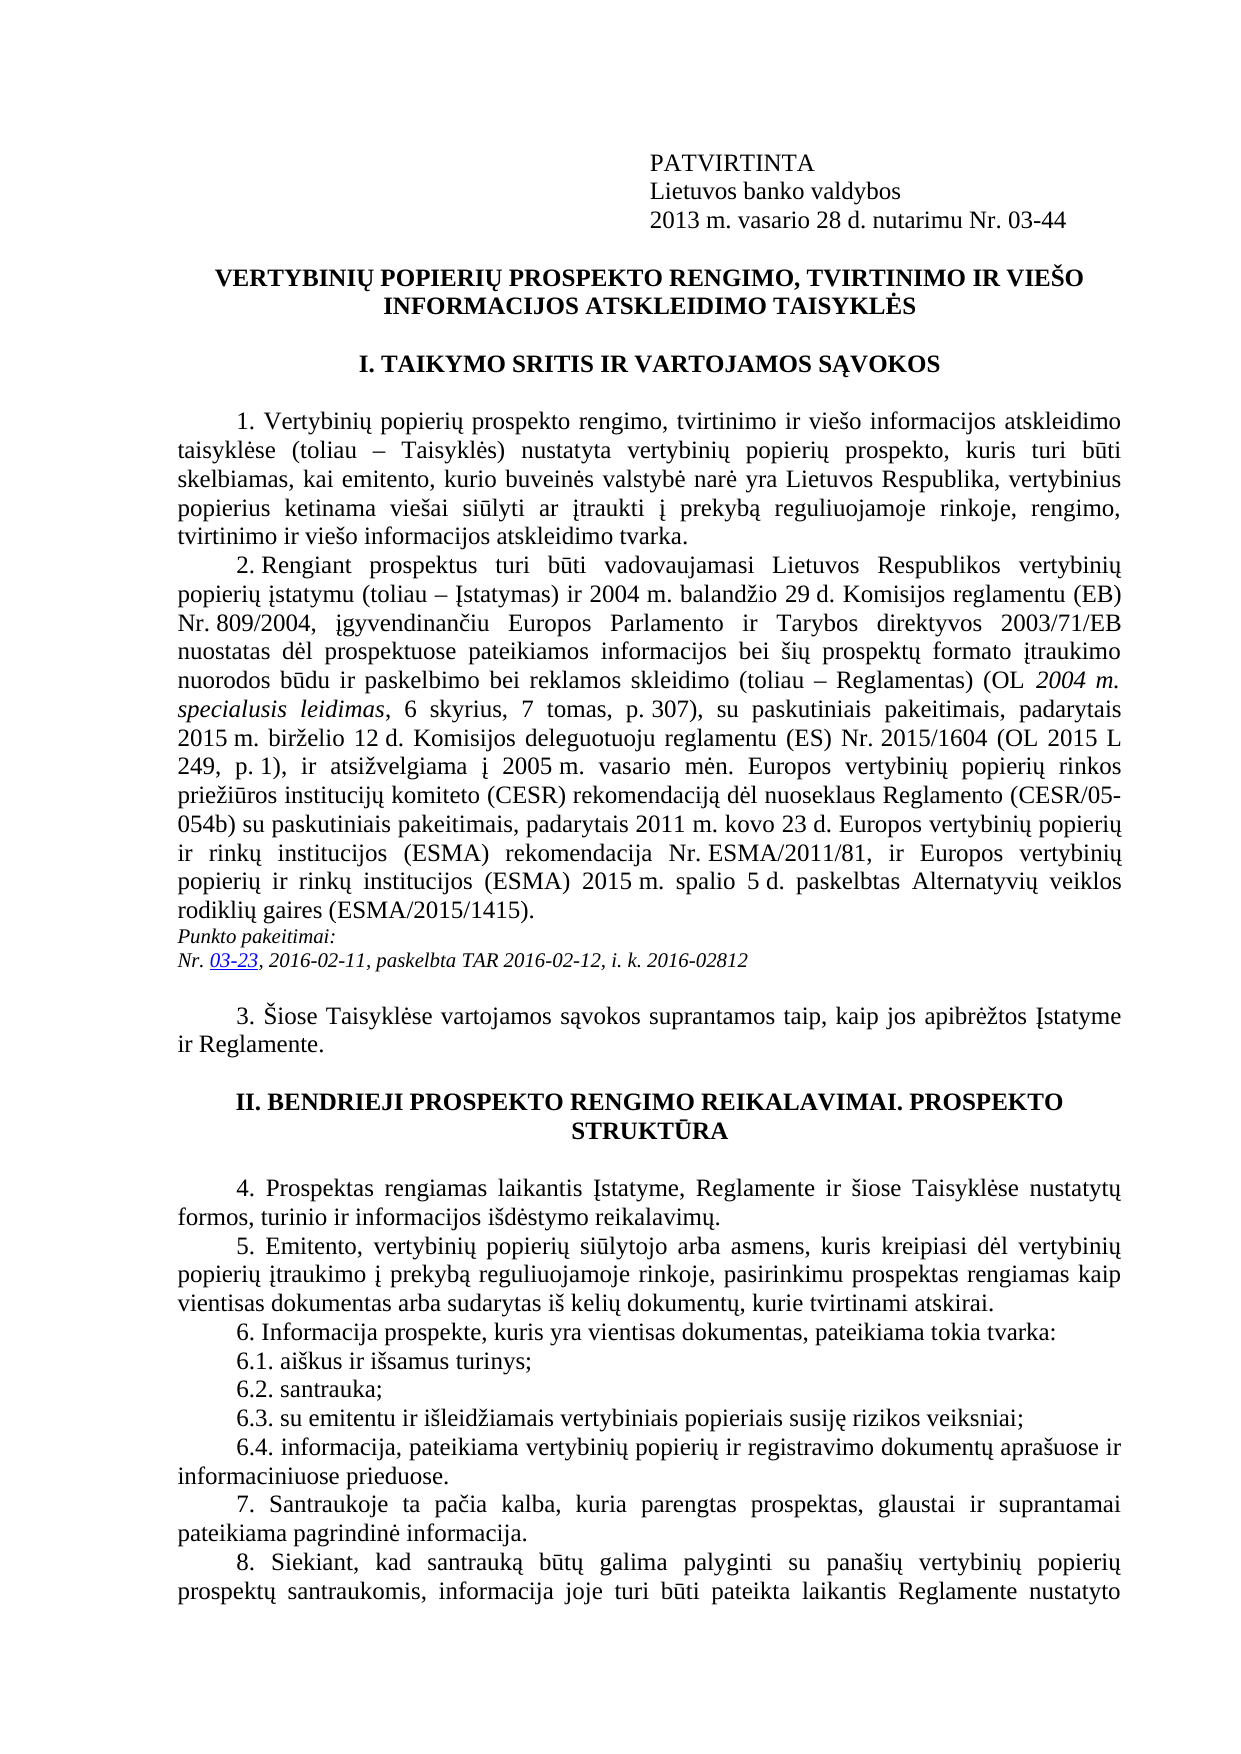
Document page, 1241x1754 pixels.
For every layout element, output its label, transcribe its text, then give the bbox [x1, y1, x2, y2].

text 6.1. aiškus ir išsamus turinys; [177, 1346, 1122, 1374]
text I. TAIKYMO SRITIS IR VARTOJAMOS SĄVOKOS [177, 349, 1122, 378]
text 7. Santraukoje ta pačia kalba, kuria parengtas prospektas, glaustai ir suprantamai pateikiama pagrindinė informacija. [177, 1489, 1122, 1547]
text 8. Siekiant, kad santrauką būtų galima palyginti su panašių vertybinių popierių prospektų santraukomis, informacija joje turi būti pateikta laikantis Reglamente nustatyto [177, 1547, 1122, 1604]
text Lietuvos banko valdybos [649, 176, 1122, 205]
text 6. Informacija prospekte, kuris yra vientisas dokumentas, pateikiama tokia tvarka: [177, 1317, 1122, 1346]
text 6.2. santrauka; [177, 1374, 1122, 1403]
text 5. Emitento, vertybinių popierių siūlytojo arba asmens, kuris kreipiasi dėl vertybinių popierių įtraukimo į prekybą reguliuojamoje rinkoje, pasirinkimu prospektas rengiamas kaip vientisas dokumentas arba sudarytas iš kelių dokumentų, kurie tvirtinami atskirai. [177, 1231, 1122, 1317]
text 3. Šiose Taisyklėse vartojamos sąvokos suprantamos taip, kaip jos apibrėžtos Įstatyme ir Reglamente. [177, 1001, 1122, 1058]
text 2013 m. vasario 28 d. nutarimu Nr. 03-44 [649, 205, 1122, 234]
text 4. Prospektas rengiamas laikantis Įstatyme, Reglamente ir šiose Taisyklėse nustatytų formos, turinio ir informacijos išdėstymo reikalavimų. [177, 1173, 1122, 1231]
text Punkto pakeitimai: [177, 924, 1122, 948]
text PATVIRTINTA [649, 148, 1122, 176]
text 2. Rengiant prospektus turi būti vadovaujamasi Lietuvos Respublikos vertybinių popierių įstatymu (toliau – Įstatymas) ir 2004 m. balandžio 29 d. Komisijos reglamentu (EB) Nr. 809/2004, įgyvendinančiu Europos Parlamento ir Tarybos direktyvos 2003/71/EB nuostatas dėl prospektuose pateikiamos informacijos bei šių prospektų formato įtraukimo nuorodos būdu ir paskelbimo bei reklamos skleidimo (toliau – Reglamentas) (OL 2004 m. specialusis leidimas, 6 skyrius, 7 tomas, p. 307), su paskutiniais pakeitimais, padarytais 2015 m. birželio 12 d. Komisijos deleguotuoju reglamentu (ES) Nr. 2015/1604 (OL 2015 L 249, p. 1), ir atsižvelgiama į 2005 m. vasario mėn. Europos vertybinių popierių rinkos priežiūros institucijų komiteto (CESR) rekomendaciją dėl nuoseklaus Reglamento (CESR/05-054b) su paskutiniais pakeitimais, padarytais 2011 m. kovo 23 d. Europos vertybinių popierių ir rinkų institucijos (ESMA) rekomendacija Nr. ESMA/2011/81, ir Europos vertybinių popierių ir rinkų institucijos (ESMA) 2015 m. spalio 5 d. paskelbtas Alternatyvių veiklos rodiklių gaires (ESMA/2015/1415). [177, 550, 1122, 924]
text Nr. 03-23, 2016-02-11, paskelbta TAR 2016-02-12, i. k. 2016-02812 [177, 948, 1122, 972]
text 6.4. informacija, pateikiama vertybinių popierių ir registravimo dokumentų aprašuose ir informaciniuose prieduose. [177, 1432, 1122, 1489]
text 6.3. su emitentu ir išleidžiamais vertybiniais popieriais susiję rizikos veiksniai; [177, 1403, 1122, 1432]
text 1. Vertybinių popierių prospekto rengimo, tvirtinimo ir viešo informacijos atskleidimo taisyklėse (toliau – Taisyklės) nustatyta vertybinių popierių prospekto, kuris turi būti skelbiamas, kai emitento, kurio buveinės valstybė narė yra Lietuvos Respublika, vertybinius popierius ketinama viešai siūlyti ar įtraukti į prekybą reguliuojamoje rinkoje, rengimo, tvirtinimo ir viešo informacijos atskleidimo tvarka. [177, 406, 1122, 550]
text VERTYBINIŲ POPIERIŲ PROSPEKTO RENGIMO, TVIRTINIMO ir viešo INFORMACIJOS ATSKLEIDIMO TAISYKLĖS [177, 263, 1122, 320]
text II. Bendrieji prospektO RENGIMO reikalavimai. Prospekto struktūra [177, 1087, 1122, 1144]
